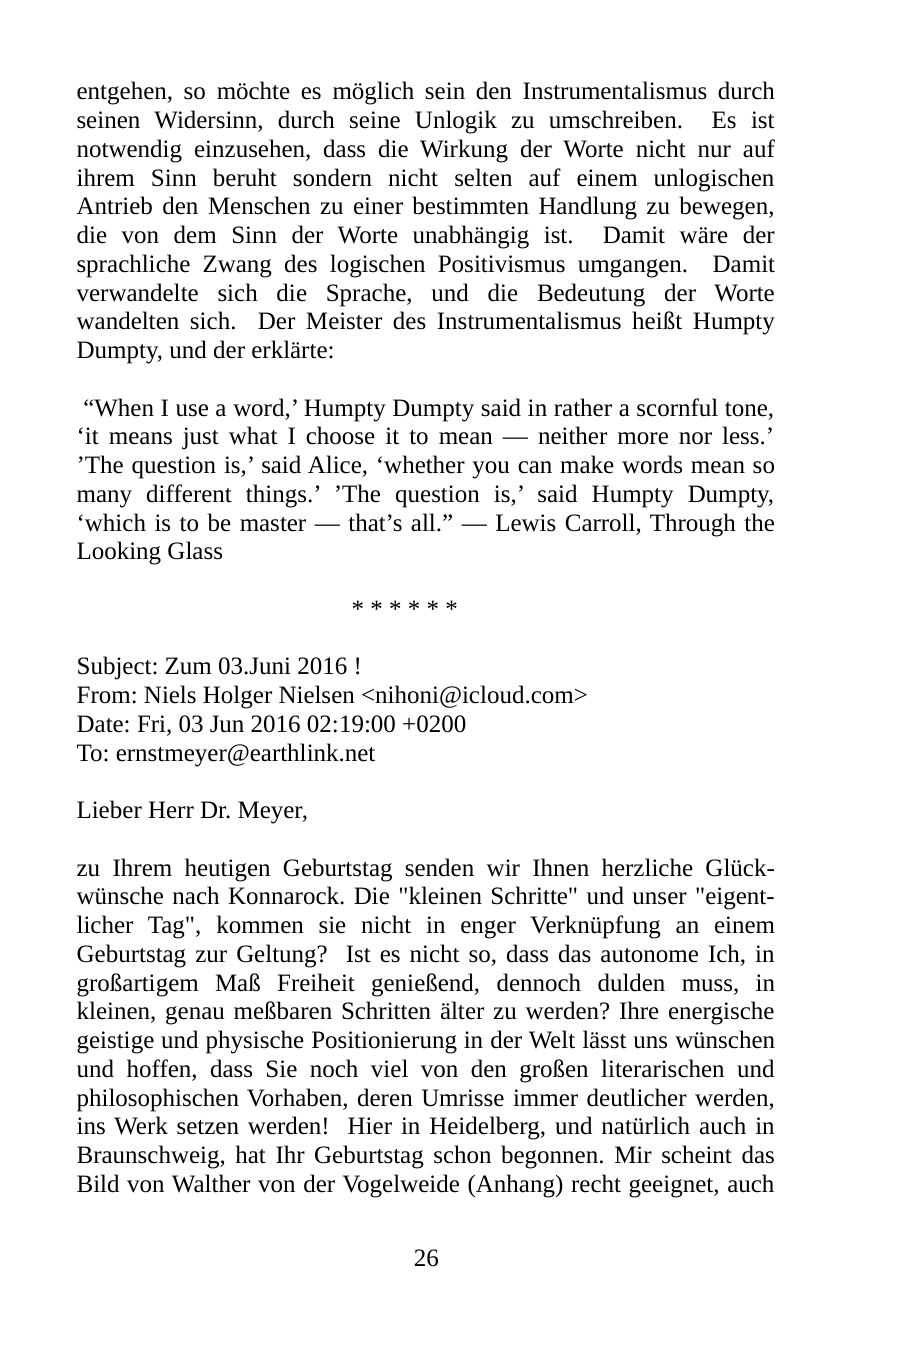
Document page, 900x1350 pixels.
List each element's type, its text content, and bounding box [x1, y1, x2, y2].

text Lieber Herr Dr. Meyer, [76, 795, 776, 824]
text * * * * * * [76, 594, 776, 623]
text zu Ihrem heutigen Geburtstag senden wir Ihnen herzliche Glück-wünsche nach Konnarock. Die "kleinen Schritte" und unser "eigent-licher Tag", kommen sie nicht in enger Verknüpfung an einem Geburtstag zur Geltung? Ist es nicht so, dass das autonome Ich, in großartigem Maß Freiheit genießend, dennoch dulden muss, in kleinen, genau meßbaren Schritten älter zu werden? Ihre energische geistige und physische Positionierung in der Welt lässt uns wünschen und hoffen, dass Sie noch viel von den großen literarischen und philosophischen Vorhaben, deren Umrisse immer deutlicher werden, ins Werk setzen werden! Hier in Heidelberg, und natürlich auch in Braunschweig, hat Ihr Geburtstag schon begonnen. Mir scheint das Bild von Walther von der Vogelweide (Anhang) recht geeignet, auch [76, 853, 776, 1198]
text Subject: Zum 03.Juni 2016 ! [76, 651, 776, 680]
text “When I use a word,’ Humpty Dumpty said in rather a scornful tone, ‘it means just what I choose it to mean — neither more nor less.’ ’The question is,’ said Alice, ‘whether you can make words mean so many different things.’ ’The question is,’ said Humpty Dumpty, ‘which is to be master — that’s all.” ― Lewis Carroll, Through the Looking Glass [76, 393, 776, 565]
text entgehen, so möchte es möglich sein den Instrumentalismus durch seinen Widersinn, durch seine Unlogik zu umschreiben. Es ist notwendig einzusehen, dass die Wirkung der Worte nicht nur auf ihrem Sinn beruht sondern nicht selten auf einem unlogischen Antrieb den Menschen zu einer bestimmten Handlung zu bewegen, die von dem Sinn der Worte unabhängig ist. Damit wäre der sprachliche Zwang des logischen Positivismus umgangen. Damit verwandelte sich die Sprache, und die Bedeutung der Worte wandelten sich. Der Meister des Instrumentalismus heißt Humpty Dumpty, und der erklärte: [76, 76, 776, 364]
text Date: Fri, 03 Jun 2016 02:19:00 +0200 [76, 709, 776, 738]
text To: ernstmeyer@earthlink.net [76, 738, 776, 766]
text From: Niels Holger Nielsen <nihoni@icloud.com> [76, 680, 776, 709]
